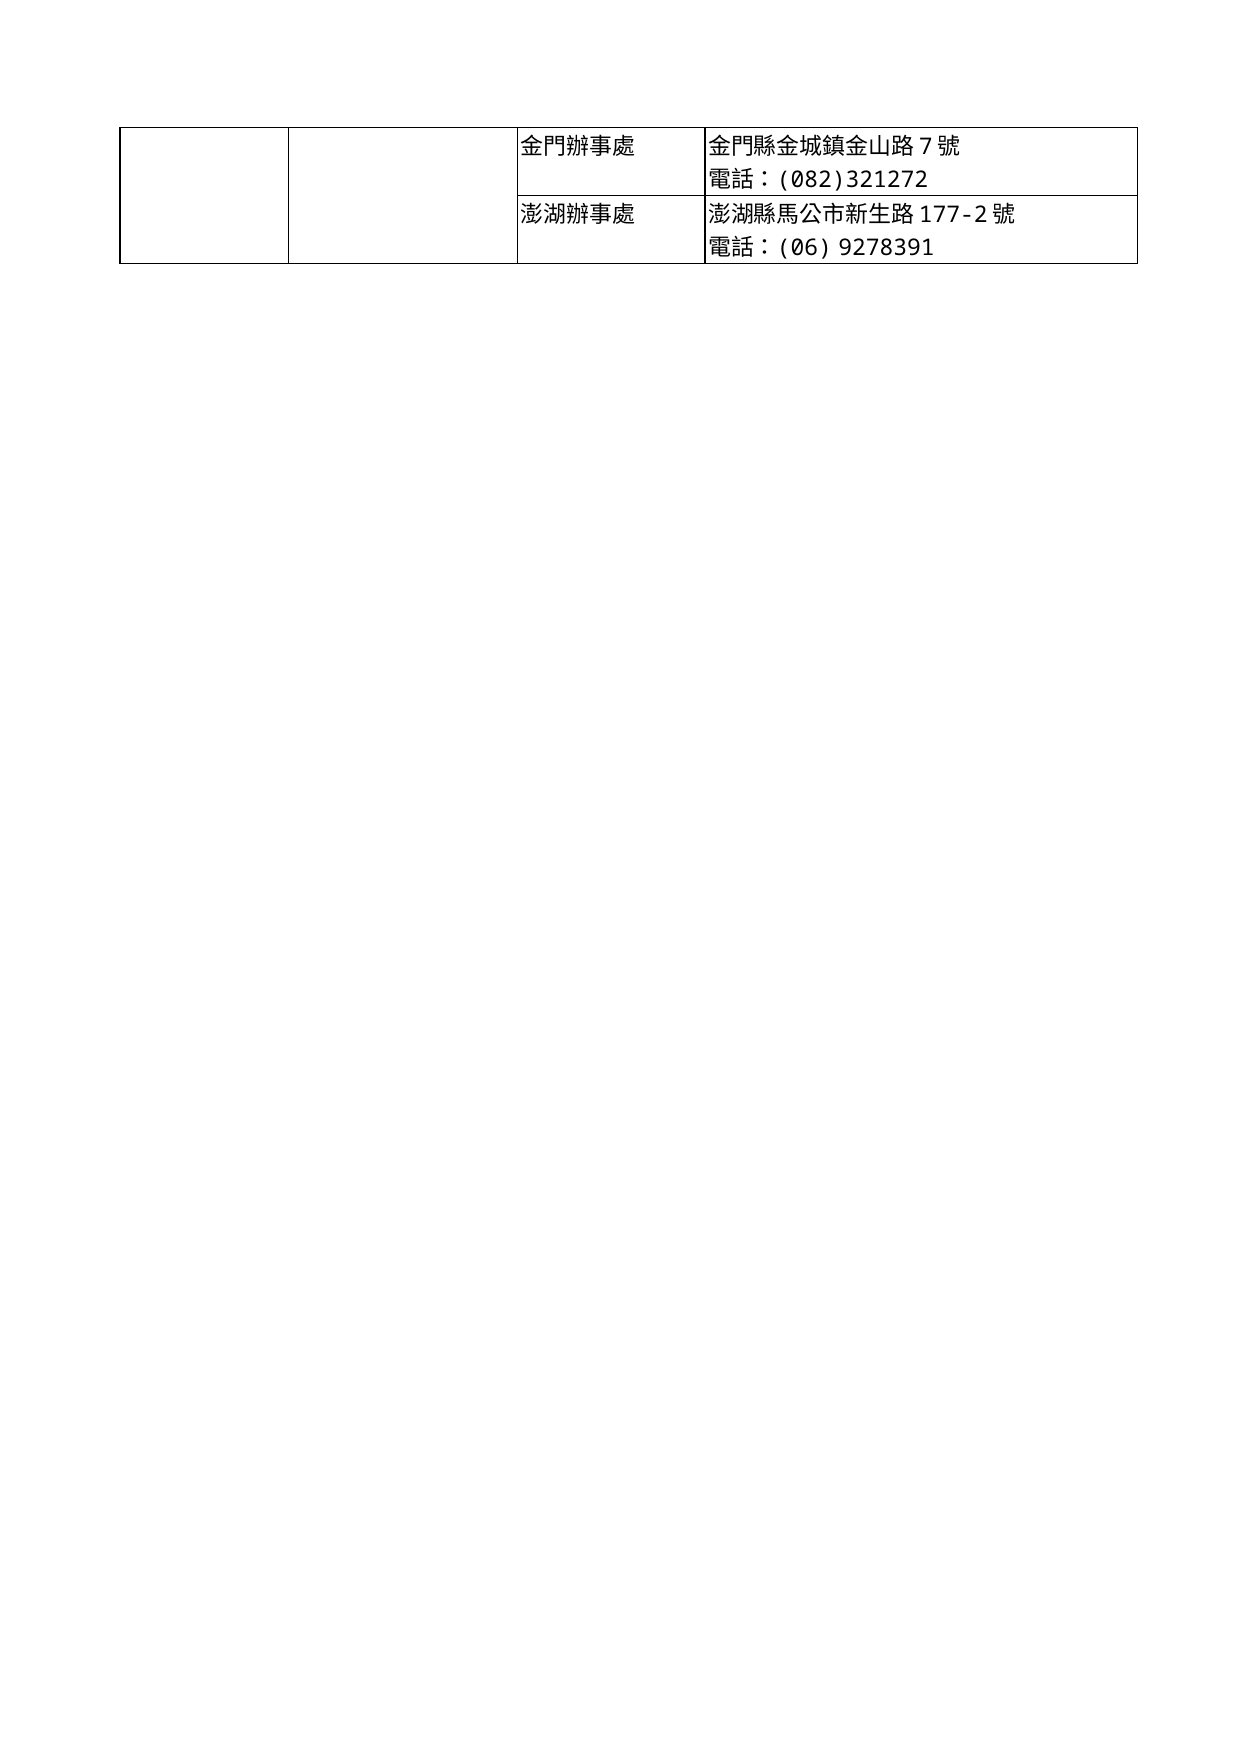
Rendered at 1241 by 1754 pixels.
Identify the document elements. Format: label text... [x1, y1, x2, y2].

table_cell 金門辦事處 [518, 128, 704, 195]
table_cell 澎湖縣馬公市新生路177-2號 電話：(06) 9278391 [706, 196, 1137, 262]
table_cell [121, 128, 288, 262]
table_cell 澎湖辦事處 [518, 196, 704, 262]
table_cell 金門縣金城鎮金山路7號 電話：(082)321272 [706, 128, 1137, 195]
table_cell [289, 128, 517, 262]
